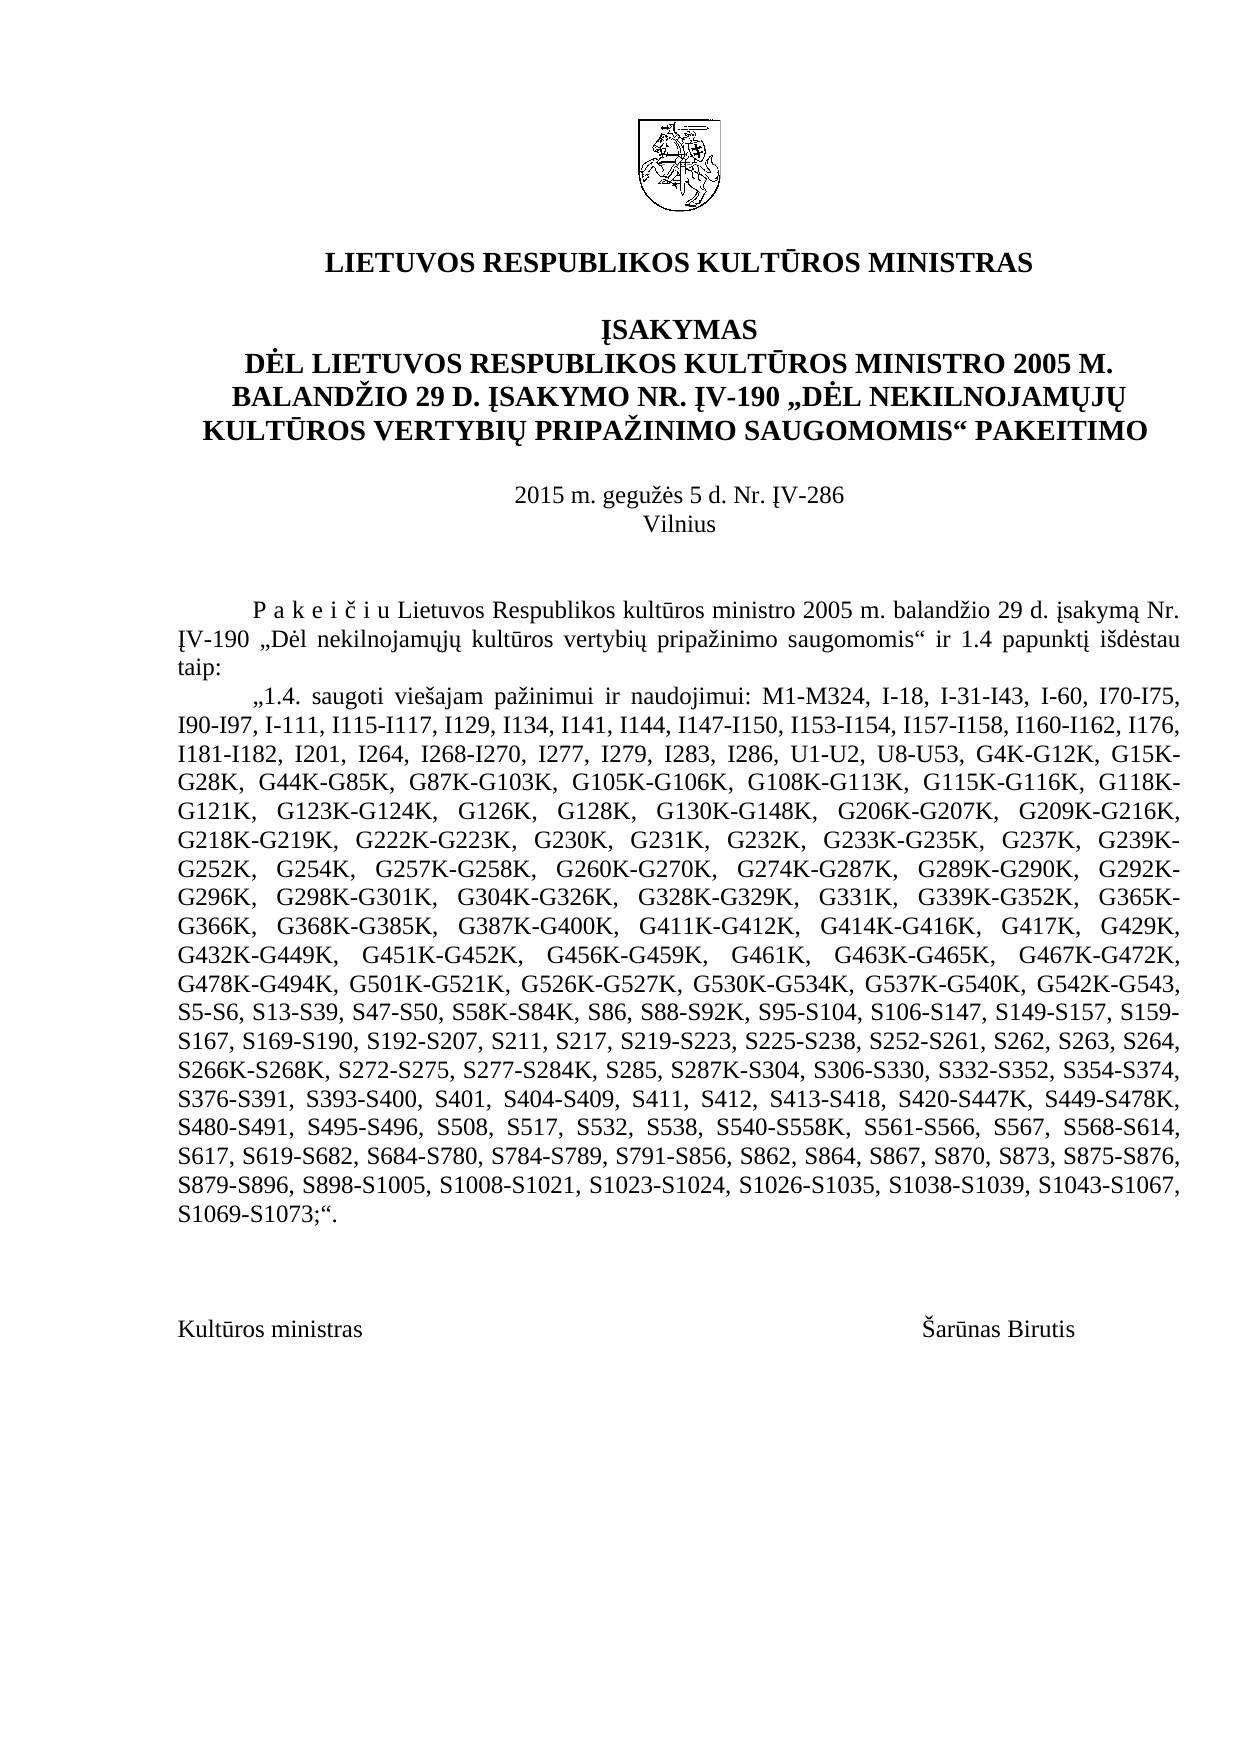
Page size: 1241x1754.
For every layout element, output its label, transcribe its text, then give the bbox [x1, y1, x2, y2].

text Kultūros ministras Šarūnas Birutis [177, 1314, 1181, 1342]
text „1.4. saugoti viešajam pažinimui ir naudojimui: M1-M324, I-18, I-31-I43, I-60, I70-I75, I90-I97, I-111, I115-I117, I129, I134, I141, I144, I147-I150, I153-I154, I157-I158, I160-I162, I176, I181-I182, I201, I264, I268-I270, I277, I279, I283, I286, U1-U2, U8-U53, G4K-G12K, G15K-G28K, G44K-G85K, G87K-G103K, G105K-G106K, G108K-G113K, G115K-G116K, G118K-G121K, G123K-G124K, G126K, G128K, G130K-G148K, G206K-G207K, G209K-G216K, G218K-G219K, G222K-G223K, G230K, G231K, G232K, G233K-G235K, G237K, G239K-G252K, G254K, G257K-G258K, G260K-G270K, G274K-G287K, G289K-G290K, G292K-G296K, G298K-G301K, G304K-G326K, G328K-G329K, G331K, G339K-G352K, G365K-G366K, G368K-G385K, G387K-G400K, G411K-G412K, G414K-G416K, G417K, G429K, G432K-G449K, G451K-G452K, G456K-G459K, G461K, G463K-G465K, G467K-G472K, G478K-G494K, G501K-G521K, G526K-G527K, G530K-G534K, G537K-G540K, G542K-G543, S5-S6, S13-S39, S47-S50, S58K-S84K, S86, S88-S92K, S95-S104, S106-S147, S149-S157, S159-S167, S169-S190, S192-S207, S211, S217, S219-S223, S225-S238, S252-S261, S262, S263, S264, S266K-S268K, S272-S275, S277-S284K, S285, S287K-S304, S306-S330, S332-S352, S354-S374, S376-S391, S393-S400, S401, S404-S409, S411, S412, S413-S418, S420-S447K, S449-S478K, S480-S491, S495-S496, S508, S517, S532, S538, S540-S558K, S561-S566, S567, S568-S614, S617, S619-S682, S684-S780, S784-S789, S791-S856, S862, S864, S867, S870, S873, S875-S876, S879-S896, S898-S1005, S1008-S1021, S1023-S1024, S1026-S1035, S1038-S1039, S1043-S1067, S1069-S1073;“. [177, 681, 1181, 1227]
text LIETUVOS RESPUBLIKOS KULTŪROS MINISTRAS [177, 245, 1181, 279]
text 2015 m. gegužės 5 d. Nr. ĮV-286 [177, 480, 1181, 509]
text DĖL LIETUVOS RESPUBLIKOS KULTŪROS MINISTRO 2005 m. BALANDŽIO 29 d. ĮSAKYMO Nr. ĮV-190 „DĖL NEKILNOJAMŲJŲ KULTŪROS VERTYBIŲ PRIPAŽINIMO SAUGOMOMIS“ PAKEITIMO [177, 346, 1181, 446]
text Vilnius [177, 509, 1181, 537]
text P a k e i č i u Lietuvos Respublikos kultūros ministro 2005 m. balandžio 29 d. įsakymą Nr. ĮV-190 „Dėl nekilnojamųjų kultūros vertybių pripažinimo saugomomis“ ir 1.4 papunktį išdėstau taip: [177, 595, 1181, 681]
text ĮSAKYMAS [177, 312, 1181, 346]
